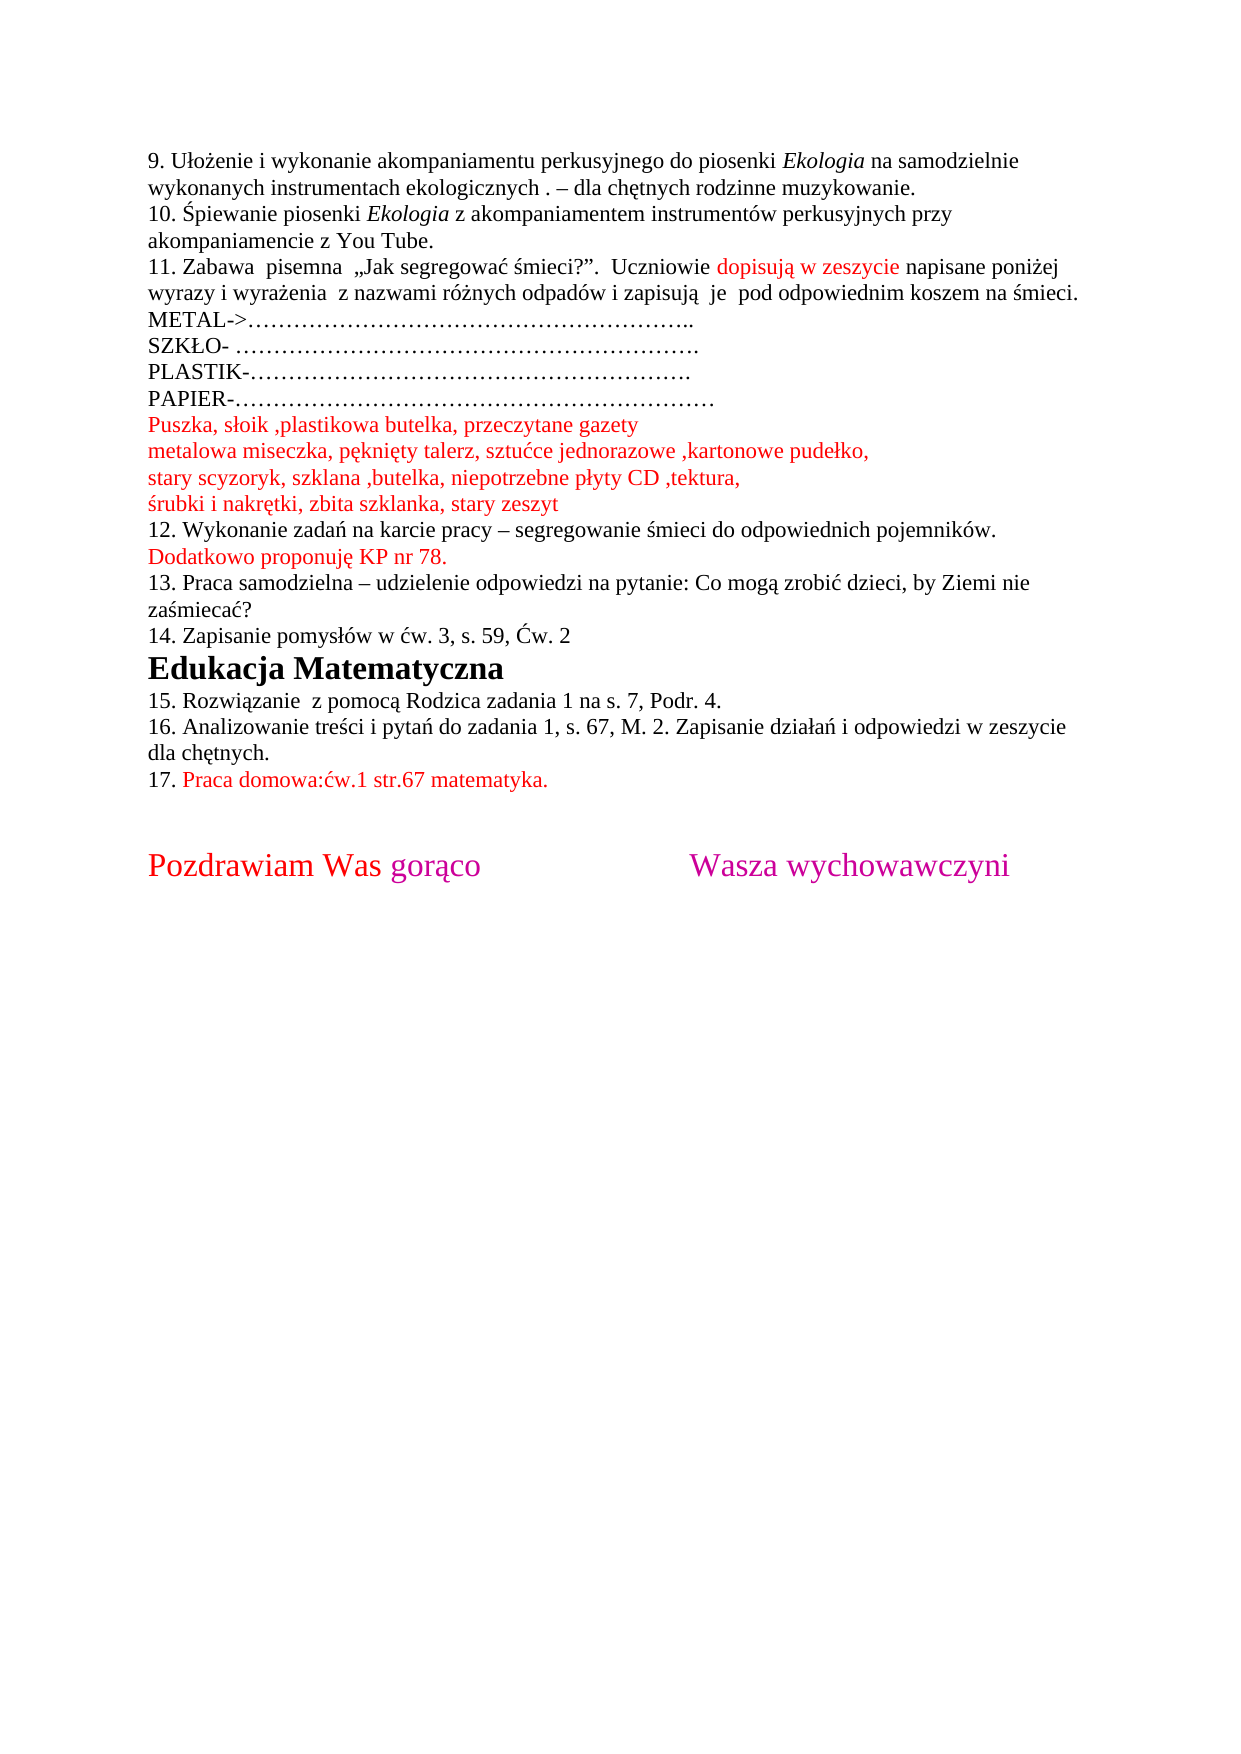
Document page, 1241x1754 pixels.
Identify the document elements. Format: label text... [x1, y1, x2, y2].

text Puszka, słoik ,plastikowa butelka, przeczytane gazety [148, 411, 1093, 437]
text PAPIER-……………………………………………………… [148, 385, 1093, 411]
text 17. Praca domowa:ćw.1 str.67 matematyka. [148, 766, 1093, 792]
text stary scyzoryk, szklana ,butelka, niepotrzebne płyty CD ,tektura, [148, 464, 1093, 490]
text Dodatkowo proponuję KP nr 78. [148, 543, 1093, 569]
text PLASTIK-…………………………………………………. [148, 358, 1093, 385]
text 14. Zapisanie pomysłów w ćw. 3, s. 59, Ćw. 2 [148, 622, 1093, 648]
text 13. Praca samodzielna – udzielenie odpowiedzi na pytanie: Co mogą zrobić dzieci, by Ziemi nie zaśmiecać? [148, 569, 1093, 622]
text 9. Ułożenie i wykonanie akompaniamentu perkusyjnego do piosenki Ekologia na samodzielnie wykonanych instrumentach ekologicznych . – dla chętnych rodzinne muzykowanie. [148, 148, 1093, 200]
text metalowa miseczka, pęknięty talerz, sztućce jednorazowe ,kartonowe pudełko, [148, 437, 1093, 464]
text Edukacja Matematyczna [148, 648, 1093, 687]
text SZKŁO- ……………………………………………………. [148, 332, 1093, 358]
text śrubki i nakrętki, zbita szklanka, stary zeszyt [148, 490, 1093, 517]
text Pozdrawiam Was gorąco Wasza wychowawczyni [148, 845, 1093, 883]
text 15. Rozwiązanie z pomocą Rodzica zadania 1 na s. 7, Podr. 4. [148, 687, 1093, 713]
text 11. Zabawa pisemna „Jak segregować śmieci?”. Uczniowie dopisują w zeszycie napisane poniżej wyrazy i wyrażenia z nazwami różnych odpadów i zapisują je pod odpowiednim koszem na śmieci. [148, 253, 1093, 306]
text 16. Analizowanie treści i pytań do zadania 1, s. 67, M. 2. Zapisanie działań i odpowiedzi w zeszycie dla chętnych. [148, 713, 1093, 766]
text METAL->………………………………………………….. [148, 306, 1093, 332]
text 12. Wykonanie zadań na karcie pracy – segregowanie śmieci do odpowiednich pojemników. [148, 517, 1093, 543]
text 10. Śpiewanie piosenki Ekologia z akompaniamentem instrumentów perkusyjnych przy akompaniamencie z You Tube. [148, 200, 1093, 253]
